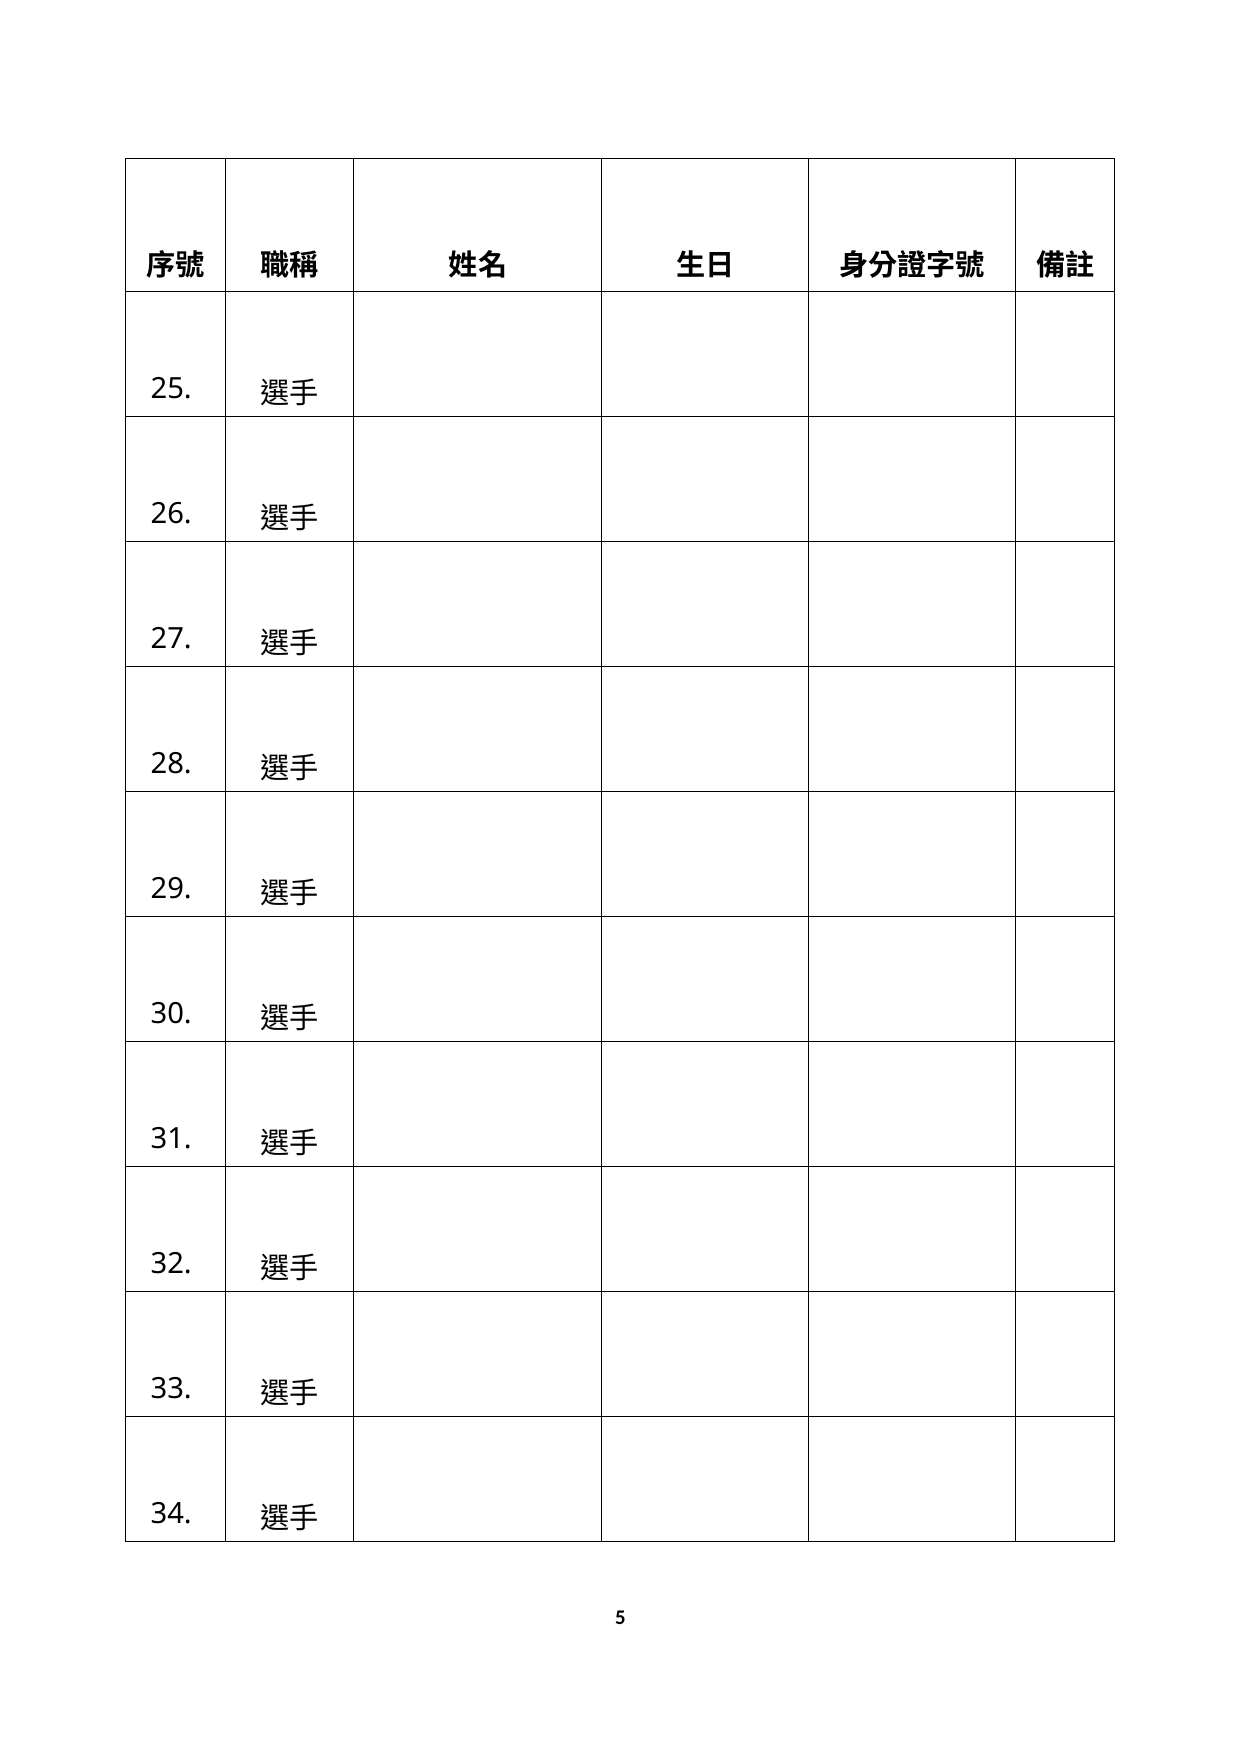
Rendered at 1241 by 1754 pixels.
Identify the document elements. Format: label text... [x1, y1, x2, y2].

table_cell [1016, 417, 1114, 541]
table_cell [126, 792, 225, 916]
table_cell [809, 1042, 1015, 1166]
table_cell [354, 292, 601, 416]
table_cell [1016, 292, 1114, 416]
table_cell [809, 417, 1015, 541]
table_cell [126, 1167, 225, 1291]
table_cell [126, 917, 225, 1041]
table_cell 選手 [226, 792, 353, 916]
table_cell [602, 542, 808, 666]
table_cell [126, 292, 225, 416]
table_cell [1016, 1167, 1114, 1291]
table_cell 選手 [226, 542, 353, 666]
table_cell [354, 542, 601, 666]
table_cell [602, 1292, 808, 1416]
table_cell [602, 417, 808, 541]
table_header 序號 [126, 159, 225, 291]
table_cell 選手 [226, 1292, 353, 1416]
table_cell [809, 542, 1015, 666]
table_cell [354, 917, 601, 1041]
table_cell [602, 917, 808, 1041]
table_cell [809, 792, 1015, 916]
table_cell [1016, 917, 1114, 1041]
table_cell [126, 667, 225, 791]
table_cell [602, 1167, 808, 1291]
table_cell [354, 417, 601, 541]
table_header 生日 [602, 159, 808, 291]
table_cell 選手 [226, 417, 353, 541]
table_cell [126, 1417, 225, 1541]
table_header 身分證字號 [809, 159, 1015, 291]
table_cell 選手 [226, 1167, 353, 1291]
table_cell [809, 917, 1015, 1041]
table_header 職稱 [226, 159, 353, 291]
table_header 姓名 [354, 159, 601, 291]
table_cell [809, 1292, 1015, 1416]
table_cell [602, 292, 808, 416]
table_cell [354, 1167, 601, 1291]
table_cell [1016, 1417, 1114, 1541]
table_cell 選手 [226, 667, 353, 791]
table_cell [809, 1167, 1015, 1291]
table_cell [354, 1417, 601, 1541]
table_cell [354, 1042, 601, 1166]
table_cell [602, 667, 808, 791]
table_cell [354, 792, 601, 916]
table_cell [126, 417, 225, 541]
table_cell [602, 1042, 808, 1166]
table_cell [354, 1292, 601, 1416]
table_cell [602, 1417, 808, 1541]
table_cell 選手 [226, 1417, 353, 1541]
table_cell [1016, 542, 1114, 666]
table_cell [126, 542, 225, 666]
table_cell [809, 1417, 1015, 1541]
table_cell [809, 667, 1015, 791]
table_cell 選手 [226, 292, 353, 416]
table_cell [1016, 792, 1114, 916]
table_header 備註 [1016, 159, 1114, 291]
table_cell [602, 792, 808, 916]
table_cell [1016, 1042, 1114, 1166]
table_cell [809, 292, 1015, 416]
table_cell 選手 [226, 1042, 353, 1166]
table_cell [126, 1292, 225, 1416]
table_cell [126, 1042, 225, 1166]
table_cell [354, 667, 601, 791]
table_cell [1016, 1292, 1114, 1416]
table_cell [1016, 667, 1114, 791]
table_cell 選手 [226, 917, 353, 1041]
